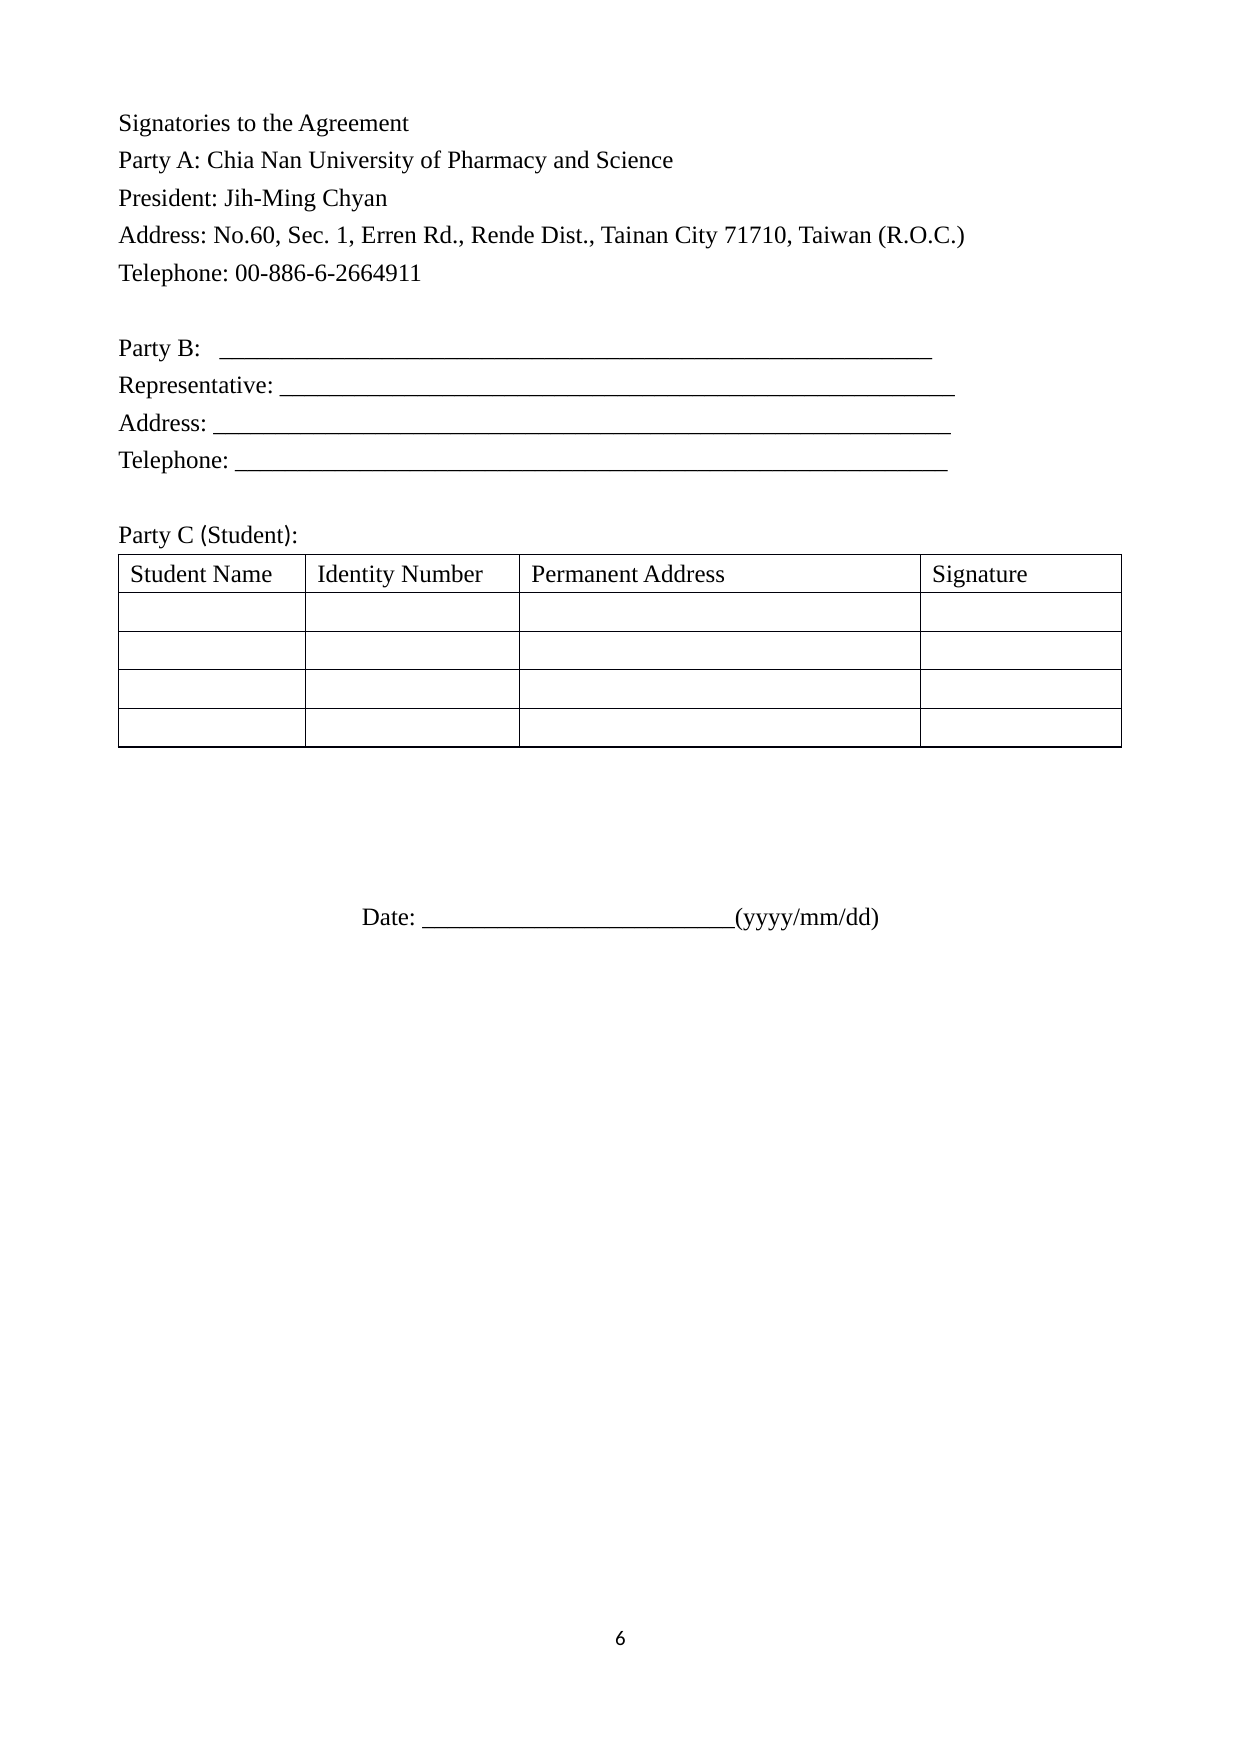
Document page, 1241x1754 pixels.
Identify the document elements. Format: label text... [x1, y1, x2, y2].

text Telephone: _________________________________________________________ [118, 441, 1122, 479]
table_cell [520, 670, 920, 708]
table_cell [520, 593, 920, 631]
table_cell [306, 709, 519, 746]
table_cell [119, 593, 305, 631]
table_cell [921, 593, 1121, 631]
table_cell [119, 632, 305, 669]
table_cell [520, 632, 920, 669]
text Party B: _________________________________________________________ [118, 329, 1122, 366]
text Date: _________________________(yyyy/mm/dd) [118, 897, 1122, 935]
table_cell [921, 632, 1121, 669]
table_header Student Name [119, 555, 305, 592]
text Party A: Chia Nan University of Pharmacy and Science [118, 141, 1122, 179]
text Representative: ______________________________________________________ [118, 366, 1122, 404]
table_cell [119, 670, 305, 708]
table_cell [119, 709, 305, 746]
text Party C (Student): [118, 516, 1122, 554]
table_cell [306, 670, 519, 708]
text President: Jih-Ming Chyan [118, 179, 1122, 216]
table_header Identity Number [306, 555, 519, 592]
table_cell [921, 670, 1121, 708]
table_cell [306, 593, 519, 631]
table_header Signature [921, 555, 1121, 592]
text Address: No.60, Sec. 1, Erren Rd., Rende Dist., Tainan City 71710, Taiwan (R.O.C.) [118, 216, 1122, 254]
table_header Permanent Address [520, 555, 920, 592]
table_cell [306, 632, 519, 669]
table_cell [921, 709, 1121, 746]
text Telephone: 00-886-6-2664911 [118, 254, 1122, 291]
table_cell [520, 709, 920, 746]
text Address: ___________________________________________________________ [118, 404, 1122, 441]
text Signatories to the Agreement [118, 104, 1122, 141]
